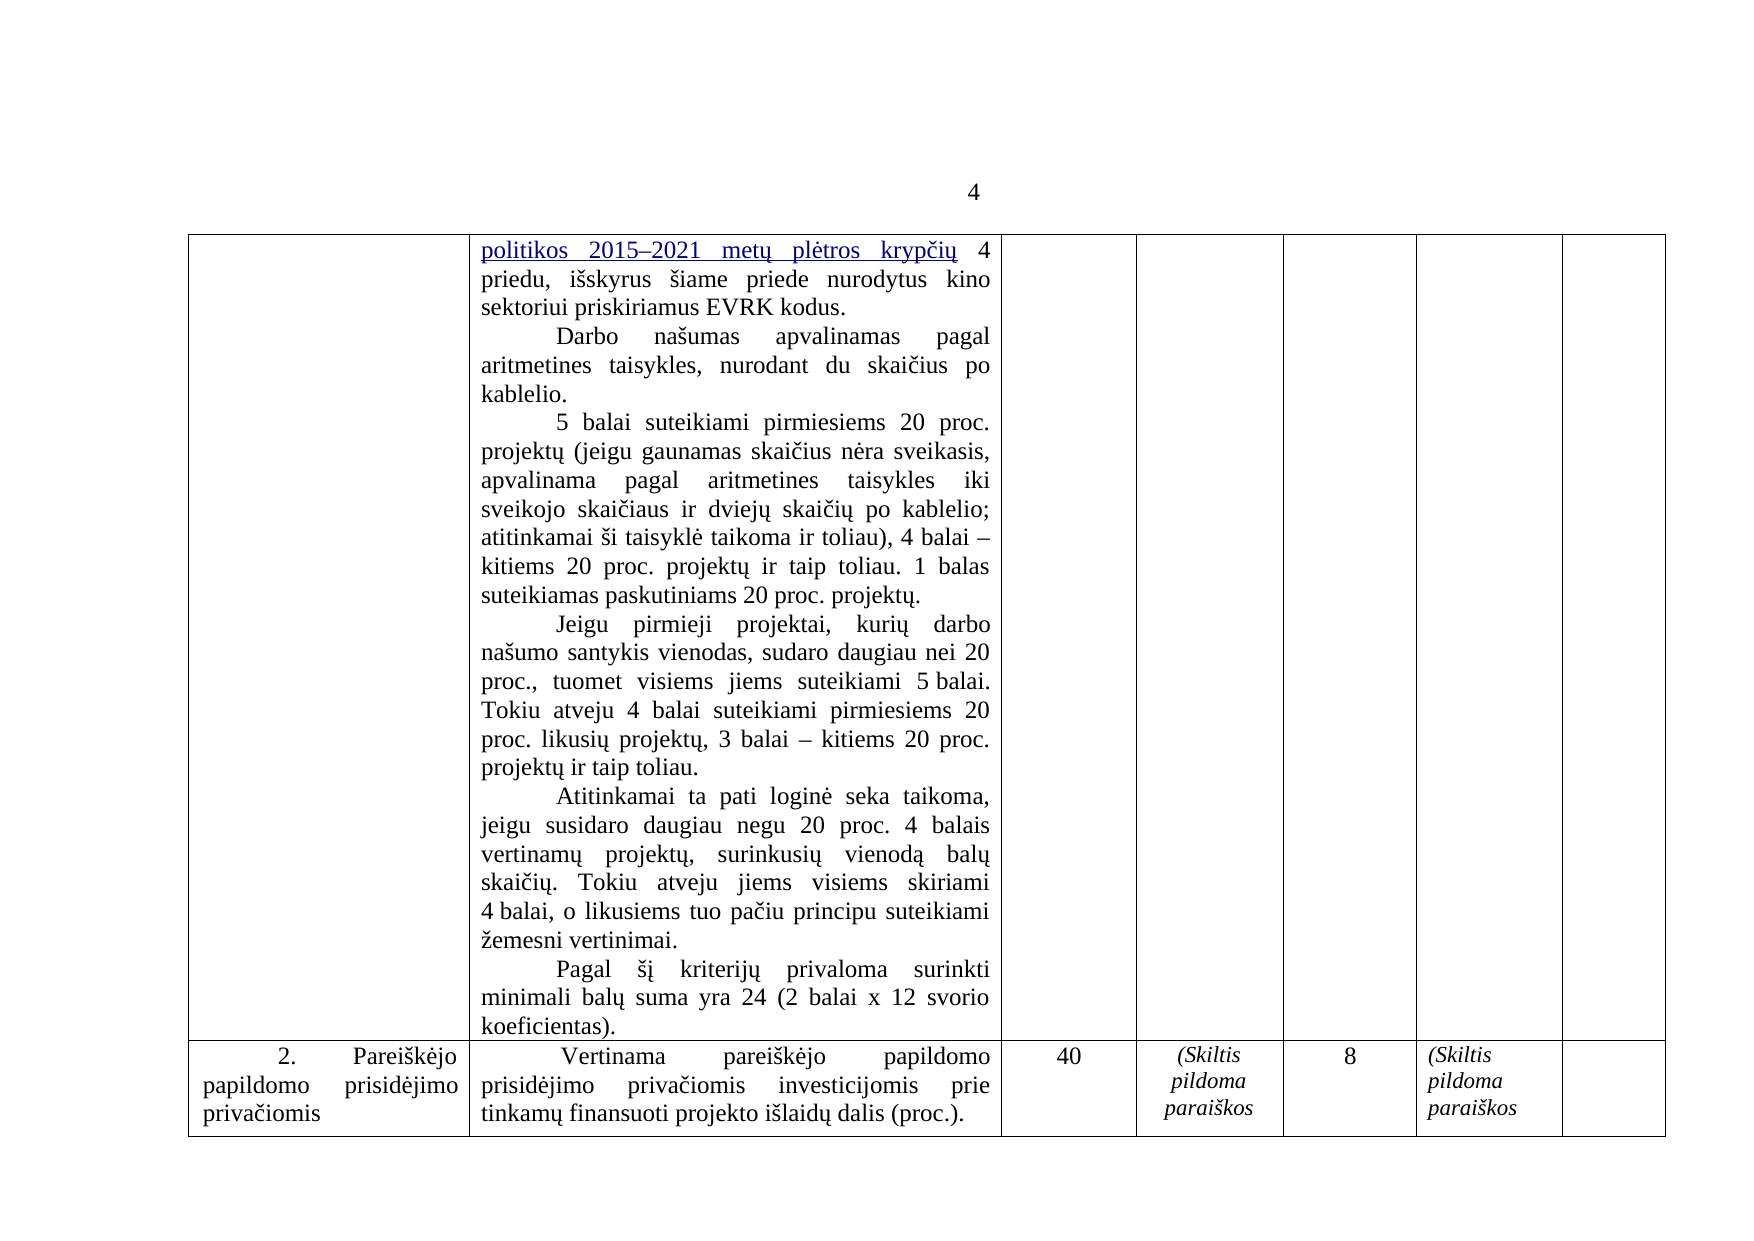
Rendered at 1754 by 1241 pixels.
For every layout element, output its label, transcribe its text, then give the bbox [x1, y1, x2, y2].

table_cell [1563, 235, 1665, 1040]
table_cell [1563, 1041, 1665, 1136]
table_cell 8 [1284, 1041, 1416, 1136]
table_cell [1284, 235, 1416, 1040]
table_cell 40 [1002, 1041, 1136, 1136]
table_cell [1417, 235, 1562, 1040]
table_cell [1002, 235, 1136, 1040]
table_cell (Skiltis pildoma paraiškos [1137, 1041, 1283, 1136]
table_cell 2. Pareiškėjo papildomo prisidėjimo privačiomis [189, 1041, 469, 1136]
table_cell politikos 2015–2021 metų plėtros krypčių 4 priedu, išskyrus šiame priede nurodytus kino sektoriui priskiriamus EVRK kodus. Darbo našumas apvalinamas pagal aritmetines taisykles, nurodant du skaičius po kablelio. 5 balai suteikiami pirmiesiems 20 proc. projektų (jeigu gaunamas skaičius nėra sveikasis, apvalinama pagal aritmetines taisykles iki sveikojo skaičiaus ir dviejų skaičių po kablelio; atitinkamai ši taisyklė taikoma ir toliau), 4 balai – kitiems 20 proc. projektų ir taip toliau. 1 balas suteikiamas paskutiniams 20 proc. projektų. Jeigu pirmieji projektai, kurių darbo našumo santykis vienodas, sudaro daugiau nei 20 proc., tuomet visiems jiems suteikiami 5 balai. Tokiu atveju 4 balai suteikiami pirmiesiems 20 proc. likusių projektų, 3 balai – kitiems 20 proc. projektų ir taip toliau. Atitinkamai ta pati loginė seka taikoma, jeigu susidaro daugiau negu 20 proc. 4 balais vertinamų projektų, surinkusių vienodą balų skaičių. Tokiu atveju jiems visiems skiriami 4 balai, o likusiems tuo pačiu principu suteikiami žemesni vertinimai. Pagal šį kriterijų privaloma surinkti minimali balų suma yra 24 (2 balai x 12 svorio koeficientas). [470, 235, 1001, 1040]
table_cell (Skiltis pildoma paraiškos [1417, 1041, 1562, 1136]
table_cell [1137, 235, 1283, 1040]
table_cell [189, 235, 469, 1040]
table_cell Vertinama pareiškėjo papildomo prisidėjimo privačiomis investicijomis prie tinkamų finansuoti projekto išlaidų dalis (proc.). [470, 1041, 1001, 1136]
table_header [1666, 234, 1683, 1137]
table_header [177, 234, 188, 1137]
